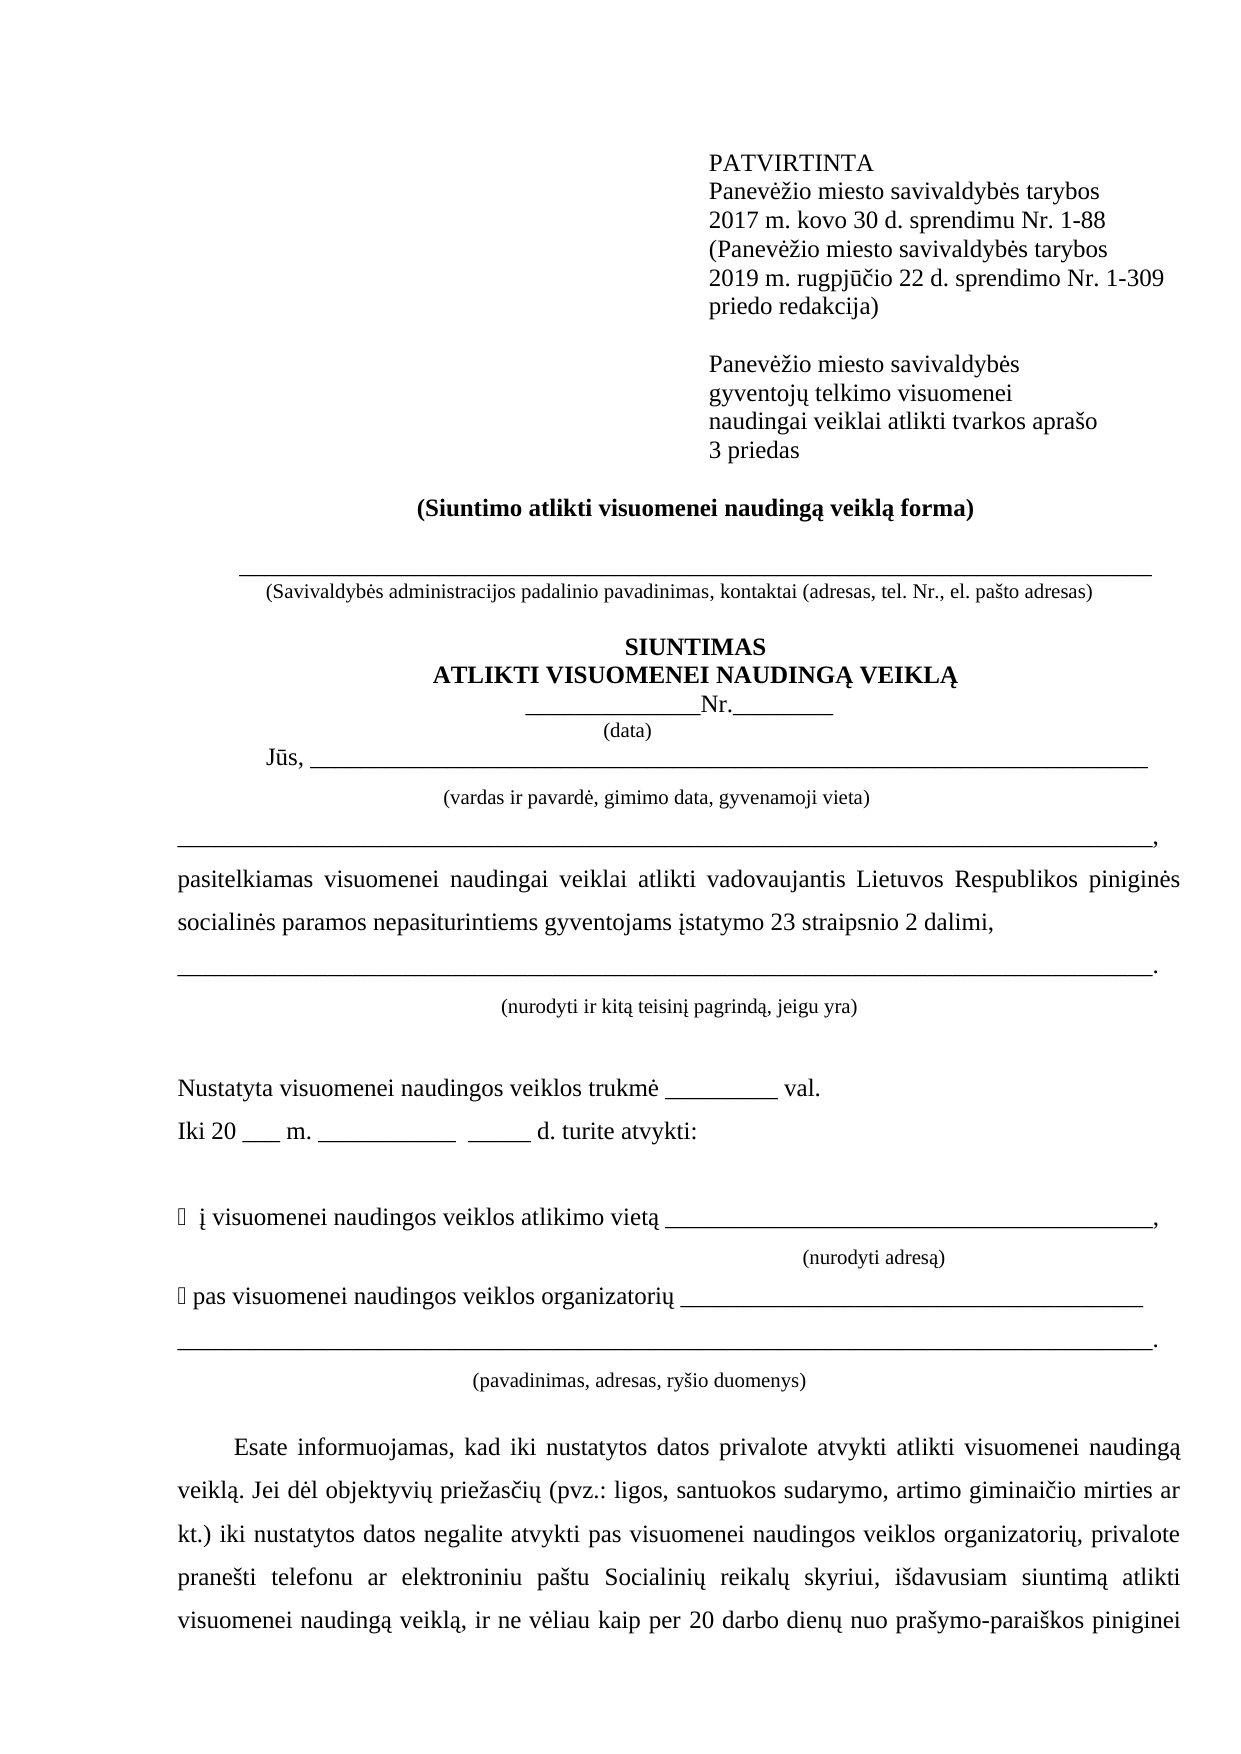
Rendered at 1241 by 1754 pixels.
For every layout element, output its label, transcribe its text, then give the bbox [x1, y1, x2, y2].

text (Savivaldybės administracijos padalinio pavadinimas, kontaktai (adresas, tel. Nr., el. pašto adresas) [177, 579, 1181, 603]
text Iki 20 ___ m. ___________ _____ d. turite atvykti: [177, 1116, 1181, 1145]
text Nustatyta visuomenei naudingos veiklos trukmė _________ val. [177, 1073, 1181, 1102]
text  pas visuomenei naudingos veiklos organizatorių _____________________________________ [177, 1281, 1181, 1310]
text _________________________________________________________________________ [177, 550, 1181, 579]
text (Panevėžio miesto savivaldybės tarybos [709, 234, 1181, 263]
text 3 priedas [709, 435, 1181, 464]
text į visuomenei naudingos veiklos atlikimo vietą _______________________________________, [177, 1202, 1181, 1231]
text priedo redakcija) [709, 291, 1181, 320]
text gyventojų telkimo visuomenei [709, 378, 1181, 406]
text 2019 m. rugpjūčio 22 d. sprendimo Nr. 1-309 [709, 263, 1181, 291]
text naudingai veiklai atlikti tvarkos aprašo [709, 406, 1181, 435]
text ATLIKTI VISUOMENEI NAUDINGĄ VEIKLĄ [177, 660, 1181, 689]
text ______________________________________________________________________________. [177, 1324, 1181, 1353]
text Esate informuojamas, kad iki nustatytos datos privalote atvykti atlikti visuomenei naudingą veiklą. Jei dėl objektyvių priežasčių (pvz.: ligos, santuokos sudarymo, artimo giminaičio mirties ar kt.) iki nustatytos datos negalite atvykti pas visuomenei naudingos veiklos organizatorių, privalote pranešti telefonu ar elektroniniu paštu Socialinių reikalų skyriui, išdavusiam siuntimą atlikti visuomenei naudingą veiklą, ir ne vėliau kaip per 20 darbo dienų nuo prašymo-paraiškos piniginei [177, 1432, 1181, 1634]
text 2017 m. kovo 30 d. sprendimu Nr. 1-88 [709, 205, 1181, 234]
text (pavadinimas, adresas, ryšio duomenys) [177, 1368, 1181, 1392]
text PATVIRTINTA [709, 148, 1181, 176]
text (data) [74, 718, 1181, 742]
text Panevėžio miesto savivaldybės tarybos [709, 176, 1181, 205]
text (vardas ir pavardė, gimimo data, gyvenamoji vieta) [177, 785, 1181, 809]
text (nurodyti ir kitą teisinį pagrindą, jeigu yra) [177, 994, 1181, 1018]
text pasitelkiamas visuomenei naudingai veiklai atlikti vadovaujantis Lietuvos Respublikos piniginės socialinės paramos nepasiturintiems gyventojams įstatymo 23 straipsnio 2 dalimi, [177, 864, 1181, 936]
text ______________Nr.________ [177, 689, 1181, 718]
text ______________________________________________________________________________, [177, 821, 1181, 850]
text Jūs, ___________________________________________________________________ [177, 742, 1181, 771]
text ______________________________________________________________________________. [177, 951, 1181, 979]
text SIUNTIMAS [177, 632, 1181, 660]
text (Siuntimo atlikti visuomenei naudingą veiklą forma) [177, 493, 1181, 521]
text Panevėžio miesto savivaldybės [709, 349, 1181, 378]
text (nurodyti adresą) [177, 1245, 1181, 1269]
